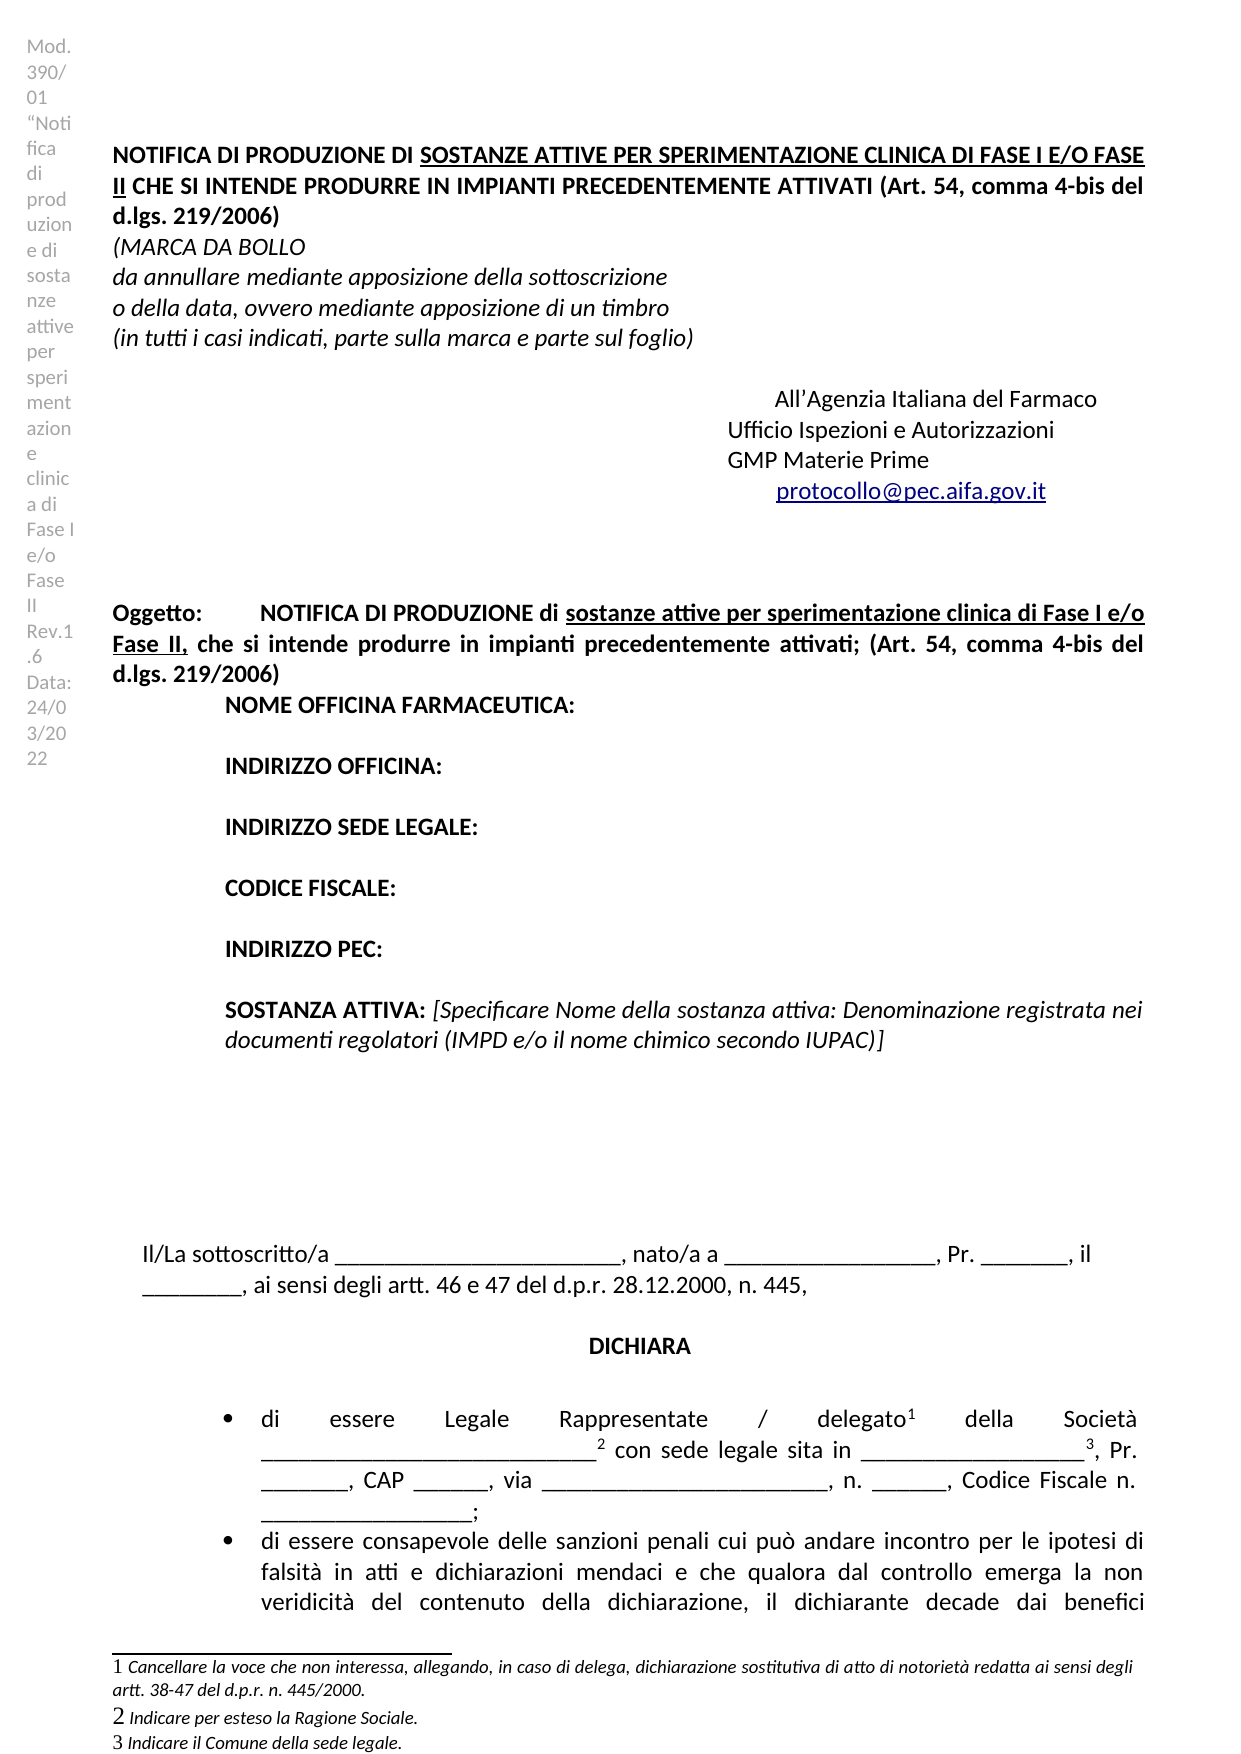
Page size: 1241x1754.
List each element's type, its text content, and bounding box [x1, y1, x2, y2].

subtitle GMP Materie Prime [727, 445, 1146, 475]
text da annullare mediante apposizione della sottoscrizione [112, 262, 1146, 292]
list Indicare il Comune della sede legale. [112, 1730, 1137, 1754]
text NOME OFFICINA FARMACEUTICA: [112, 689, 1146, 719]
text CODICE FISCALE: [112, 872, 1146, 902]
subtitle protocollo@pec.aifa.gov.it [629, 475, 1146, 506]
text (in tutti i casi indicati, parte sulla marca e parte sul foglio) [112, 323, 1146, 353]
text Oggetto: NOTIFICA DI PRODUZIONE di sostanze attive per sperimentazione clinica di Fase I e/o Fase II, che si intende produrre in impianti precedentemente attivati; (Art. 54, comma 4-bis del d.lgs. 219/2006) [112, 597, 1146, 689]
text o della data, ovvero mediante apposizione di un timbro [112, 292, 1146, 323]
list di essere Legale Rappresentate / delegato della Società ___________________________ con sede legale sita in __________________, Pr. _______, CAP ______, via _______________________, n. ______, Codice Fiscale n. _________________; [223, 1403, 1137, 1525]
text Mod. 390/01 “Notifica di produzione di sostanze attive per sperimentazione clinica di Fase I e/o Fase II Rev.1.6 Data: 24/03/2022 [26, 33, 76, 771]
text SOSTANZA ATTIVA: [Specificare Nome della sostanza attiva: Denominazione registrata nei documenti regolatori (IMPD e/o il nome chimico secondo IUPAC)] [225, 994, 1146, 1055]
text DICHIARA [142, 1330, 1137, 1360]
list Indicare per esteso la Ragione Sociale. [112, 1701, 1137, 1730]
list Cancellare la voce che non interessa, allegando, in caso di delega, dichiarazione sostitutiva di atto di notorietà redatta ai sensi degli artt. 38-47 del d.p.r. n. 445/2000. [112, 1654, 1137, 1701]
subtitle Ufficio Ispezioni e Autorizzazioni [727, 414, 1146, 445]
subtitle All’Agenzia Italiana del Farmaco [583, 384, 1146, 414]
text INDIRIZZO OFFICINA: [112, 750, 1146, 780]
text INDIRIZZO SEDE LEGALE: [112, 811, 1146, 841]
text NOTIFICA DI PRODUZIONE DI SOSTANZE ATTIVE PER SPERIMENTAZIONE CLINICA DI FASE I E/O FASE II CHE SI INTENDE PRODURRE IN IMPIANTI PRECEDENTEMENTE ATTIVATI (Art. 54, comma 4-bis del d.lgs. 219/2006) [112, 139, 1146, 231]
text (MARCA DA BOLLO [112, 231, 1146, 262]
list di essere consapevole delle sanzioni penali cui può andare incontro per le ipotesi di falsità in atti e dichiarazioni mendaci e che qualora dal controllo emerga la non veridicità del contenuto della dichiarazione, il dichiarante decade dai benefici [223, 1525, 1146, 1617]
text INDIRIZZO PEC: [225, 933, 1146, 963]
text Il/La sottoscritto/a _______________________, nato/a a _________________, Pr. _______, il ________, ai sensi degli artt. 46 e 47 del d.p.r. 28.12.2000, n. 445, [142, 1238, 1137, 1299]
